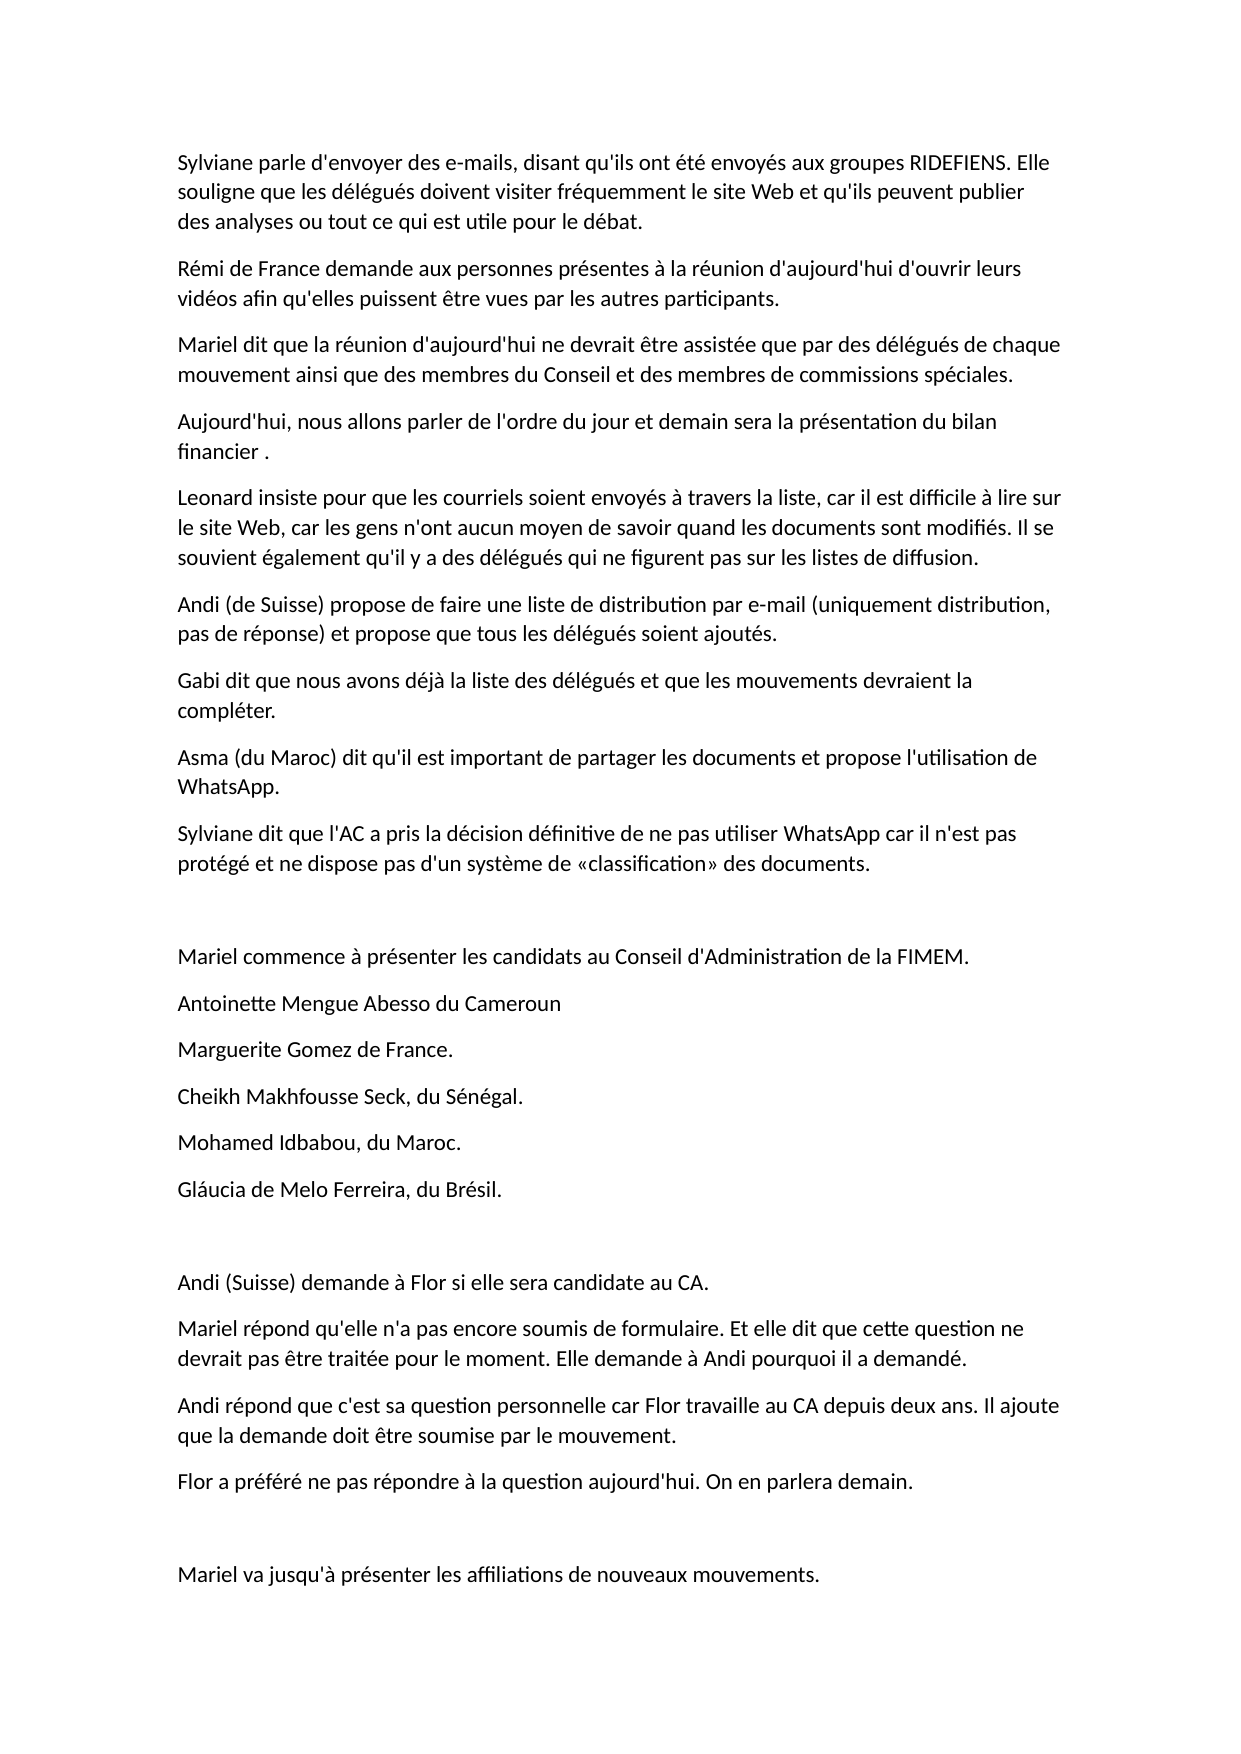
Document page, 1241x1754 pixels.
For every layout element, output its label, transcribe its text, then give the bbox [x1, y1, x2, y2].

text Leonard insiste pour que les courriels soient envoyés à travers la liste, car il est difficile à lire sur le site Web, car les gens n'ont aucun moyen de savoir quand les documents sont modifiés. Il se souvient également qu'il y a des délégués qui ne figurent pas sur les listes de diffusion. [177, 483, 1063, 571]
text Gláucia de Melo Ferreira, du Brésil. [177, 1175, 1063, 1203]
text Mariel commence à présenter les candidats au Conseil d'Administration de la FIMEM. [177, 942, 1063, 970]
text Sylviane parle d'envoyer des e-mails, disant qu'ils ont été envoyés aux groupes RIDEFIENS. Elle souligne que les délégués doivent visiter fréquemment le site Web et qu'ils peuvent publier des analyses ou tout ce qui est utile pour le débat. [177, 148, 1063, 235]
text Andi répond que c'est sa question personnelle car Flor travaille au CA depuis deux ans. Il ajoute que la demande doit être soumise par le mouvement. [177, 1391, 1063, 1449]
text Antoinette Mengue Abesso du Cameroun [177, 989, 1063, 1017]
text Marguerite Gomez de France. [177, 1035, 1063, 1063]
text Mohamed Idbabou, du Maroc. [177, 1128, 1063, 1156]
text Sylviane dit que l'AC a pris la décision définitive de ne pas utiliser WhatsApp car il n'est pas protégé et ne dispose pas d'un système de «classification» des documents. [177, 819, 1063, 877]
text Mariel répond qu'elle n'a pas encore soumis de formulaire. Et elle dit que cette question ne devrait pas être traitée pour le moment. Elle demande à Andi pourquoi il a demandé. [177, 1314, 1063, 1372]
text Rémi de France demande aux personnes présentes à la réunion d'aujourd'hui d'ouvrir leurs vidéos afin qu'elles puissent être vues par les autres participants. [177, 254, 1063, 312]
text Aujourd'hui, nous allons parler de l'ordre du jour et demain sera la présentation du bilan financier . [177, 407, 1063, 465]
text Asma (du Maroc) dit qu'il est important de partager les documents et propose l'utilisation de WhatsApp. [177, 743, 1063, 801]
text Gabi dit que nous avons déjà la liste des délégués et que les mouvements devraient la compléter. [177, 666, 1063, 724]
text Flor a préféré ne pas répondre à la question aujourd'hui. On en parlera demain. [177, 1467, 1063, 1496]
text Mariel dit que la réunion d'aujourd'hui ne devrait être assistée que par des délégués de chaque mouvement ainsi que des membres du Conseil et des membres de commissions spéciales. [177, 330, 1063, 388]
text Mariel va jusqu'à présenter les affiliations de nouveaux mouvements. [177, 1561, 1063, 1589]
text Andi (de Suisse) propose de faire une liste de distribution par e-mail (uniquement distribution, pas de réponse) et propose que tous les délégués soient ajoutés. [177, 590, 1063, 648]
text Andi (Suisse) demande à Flor si elle sera candidate au CA. [177, 1268, 1063, 1296]
text Cheikh Makhfousse Seck, du Sénégal. [177, 1082, 1063, 1110]
